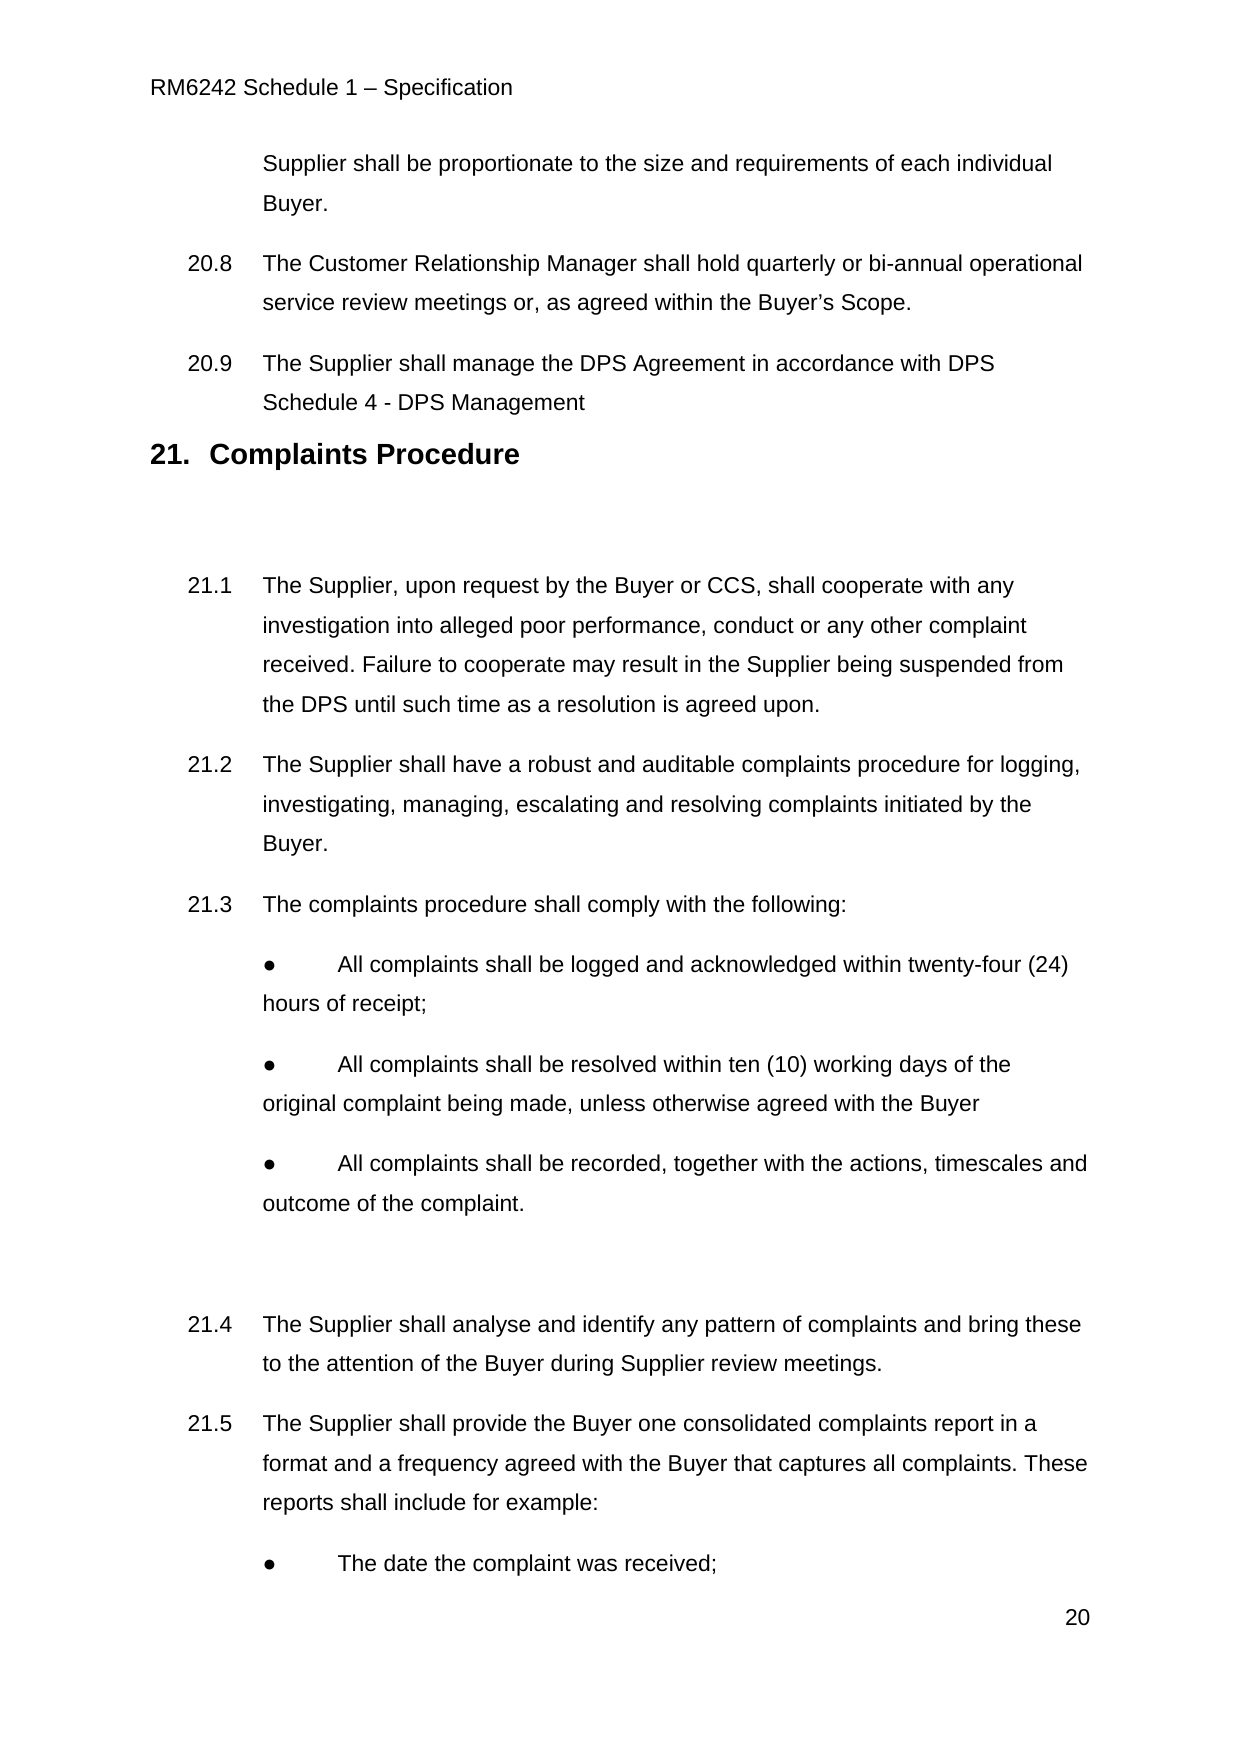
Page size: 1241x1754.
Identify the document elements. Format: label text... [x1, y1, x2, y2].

list The Supplier shall analyse and identify any pattern of complaints and bring these to the attention of the Buyer during Supplier review meetings. [187, 1311, 1090, 1376]
list The complaints procedure shall comply with the following: [187, 891, 1090, 917]
list ● The date the complaint was received; [262, 1549, 1090, 1576]
list The Supplier shall manage the DPS Agreement in accordance with DPS Schedule 4 - DPS Management [187, 349, 1090, 415]
subtitle Complaints Procedure [150, 437, 1090, 470]
list The Supplier shall provide the Buyer one consolidated complaints report in a format and a frequency agreed with the Buyer that captures all complaints. These reports shall include for example: [187, 1410, 1090, 1516]
list ● All complaints shall be recorded, together with the actions, timescales and outcome of the complaint. [262, 1150, 1090, 1216]
list The Supplier, upon request by the Buyer or CCS, shall cooperate with any investigation into alleged poor performance, conduct or any other complaint received. Failure to cooperate may result in the Supplier being suspended from the DPS until such time as a resolution is agreed upon. [187, 572, 1090, 717]
list The Customer Relationship Manager shall hold quarterly or bi-annual operational service review meetings or, as agreed within the Buyer’s Scope. [187, 250, 1090, 316]
list ● All complaints shall be resolved within ten (10) working days of the original complaint being made, unless otherwise agreed with the Buyer [262, 1051, 1090, 1116]
list The Supplier shall have a robust and auditable complaints procedure for logging, investigating, managing, escalating and resolving complaints initiated by the Buyer. [187, 751, 1090, 857]
list ● All complaints shall be logged and acknowledged within twenty-four (24) hours of receipt; [262, 951, 1090, 1017]
list Supplier shall be proportionate to the size and requirements of each individual Buyer. [187, 150, 1090, 216]
